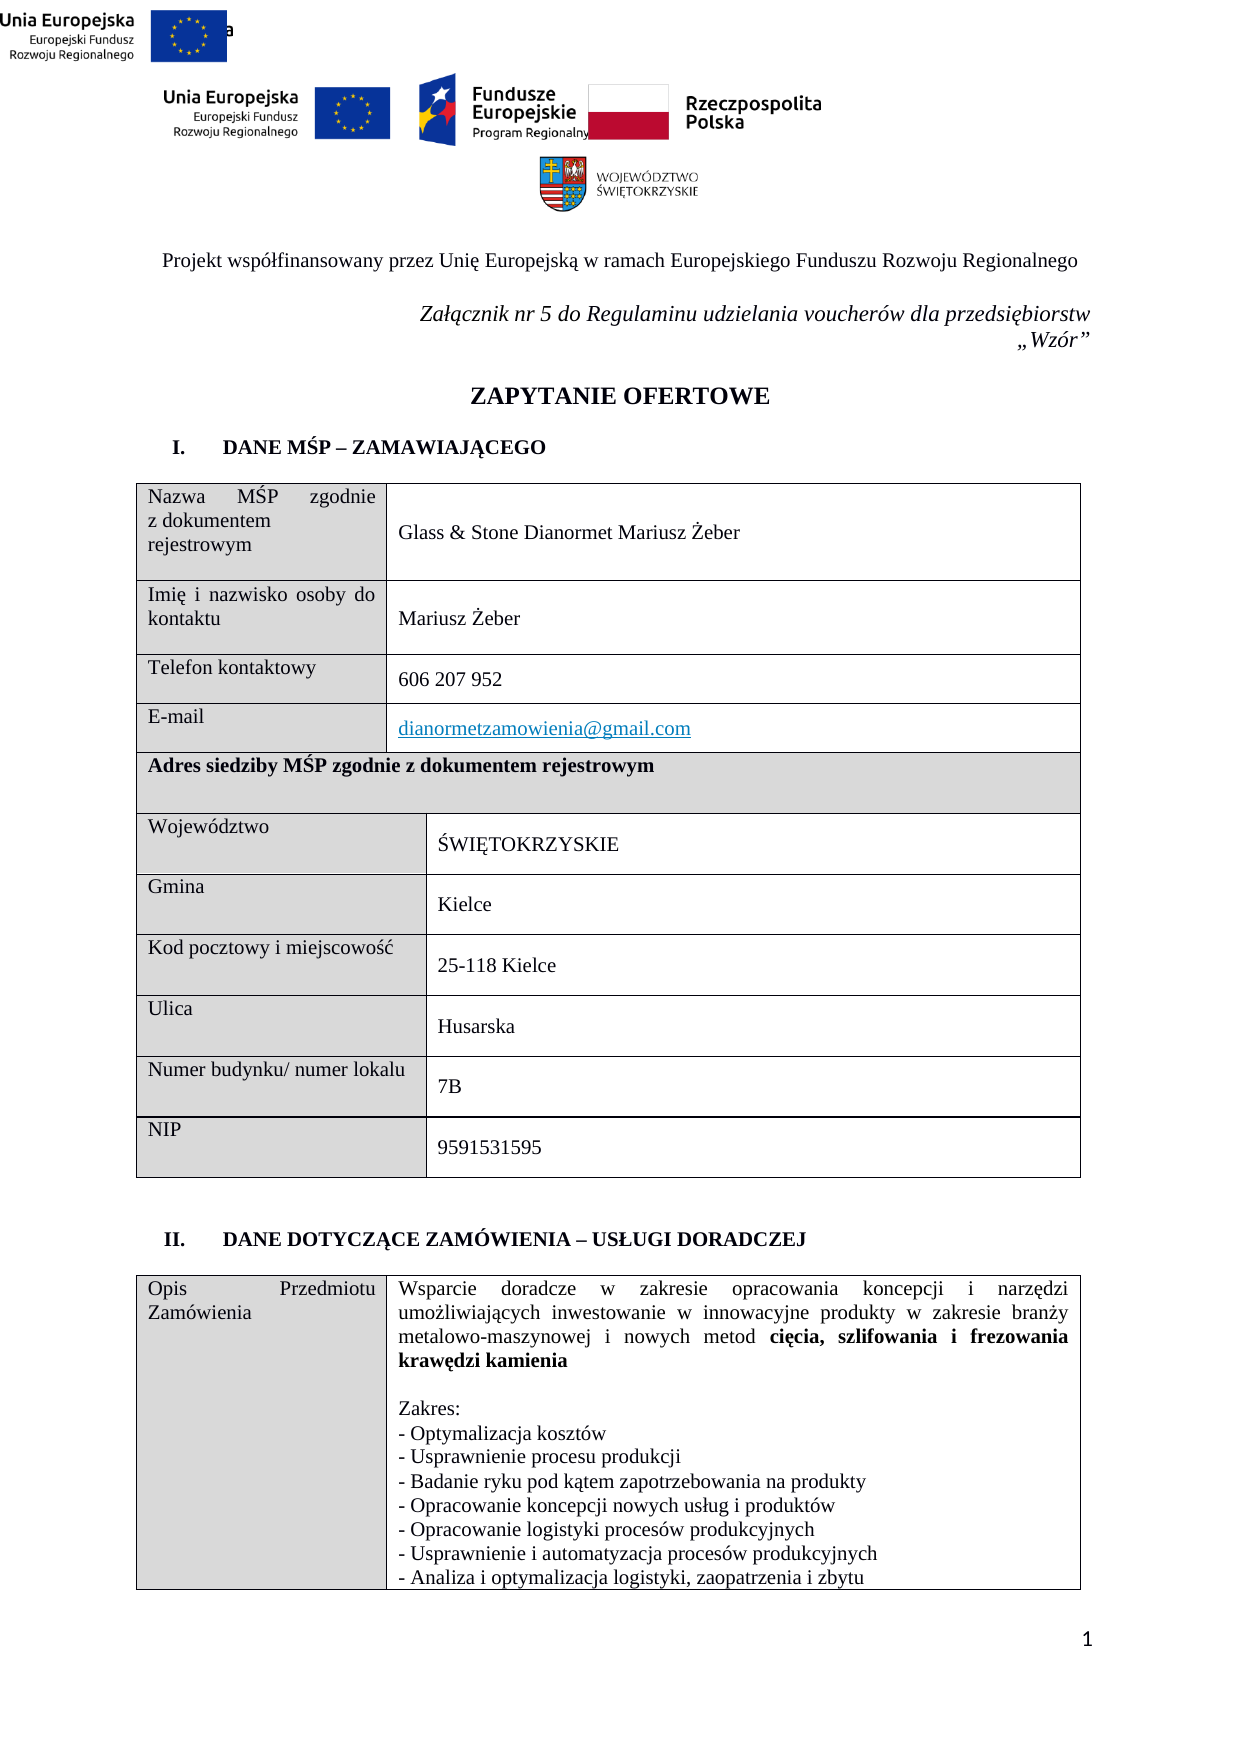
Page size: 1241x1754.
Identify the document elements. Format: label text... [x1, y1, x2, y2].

picture [419, 73, 821, 218]
table_cell Kielce [427, 875, 1080, 934]
table_cell Husarska [427, 996, 1080, 1056]
list DANE DOTYCZĄCE ZAMÓWIENIA – USŁUGI DORADCZEJ [185, 1227, 1093, 1251]
text ZAPYTANIE OFERTOWE [148, 381, 1093, 409]
list DANE MŚP – ZAMAWIAJĄCEGO [185, 435, 1093, 459]
table_cell ŚWIĘTOKRZYSKIE [427, 814, 1080, 873]
picture [0, 0, 233, 72]
table_cell 9591531595 [427, 1118, 1080, 1177]
table_header Opis Przedmiotu Zamówienia [137, 1276, 386, 1589]
table_cell Mariusz Żeber [387, 581, 1080, 654]
table_cell Telefon kontaktowy [137, 655, 386, 703]
table_header Wsparcie doradcze w zakresie opracowania koncepcji i narzędzi umożliwiających inwestowanie w innowacyjne produkty w zakresie branży metalowo-maszynowej i nowych metod cięcia, szlifowania i frezowania krawędzi kamienia Zakres: - Optymalizacja kosztów - Usprawnienie procesu produkcji - Badanie ryku pod kątem zapotrzebowania na produkty - Opracowanie koncepcji nowych usług i produktów - Opracowanie logistyki procesów produkcyjnych - Usprawnienie i automatyzacja procesów produkcyjnych - Analiza i optymalizacja logistyki, zaopatrzenia i zbytu [387, 1276, 1080, 1589]
table_cell Kod pocztowy i miejscowość [137, 935, 426, 995]
table_header Nazwa MŚP zgodnie z dokumentem rejestrowym [137, 484, 386, 580]
table_cell 25-118 Kielce [427, 935, 1080, 995]
picture [423, 725, 430, 733]
table_cell dianormetzamowienia@gmail.com [387, 704, 1080, 752]
table_cell 7B [427, 1057, 1080, 1116]
picture [587, 721, 601, 725]
table_cell Imię i nazwisko osoby do kontaktu [137, 581, 386, 654]
table_header Glass & Stone Dianormet Mariusz Żeber [387, 484, 1080, 580]
table_cell 606 207 952 [387, 655, 1080, 703]
table_cell Numer budynku/ numer lokalu [137, 1057, 426, 1116]
picture [164, 76, 391, 145]
table_cell Województwo [137, 814, 426, 873]
table_cell Gmina [137, 875, 426, 934]
table_cell Adres siedziby MŚP zgodnie z dokumentem rejestrowym [137, 753, 1080, 813]
table_cell E-mail [137, 704, 386, 752]
picture [444, 725, 452, 733]
table_cell NIP [137, 1118, 426, 1177]
table_cell Ulica [137, 996, 426, 1056]
